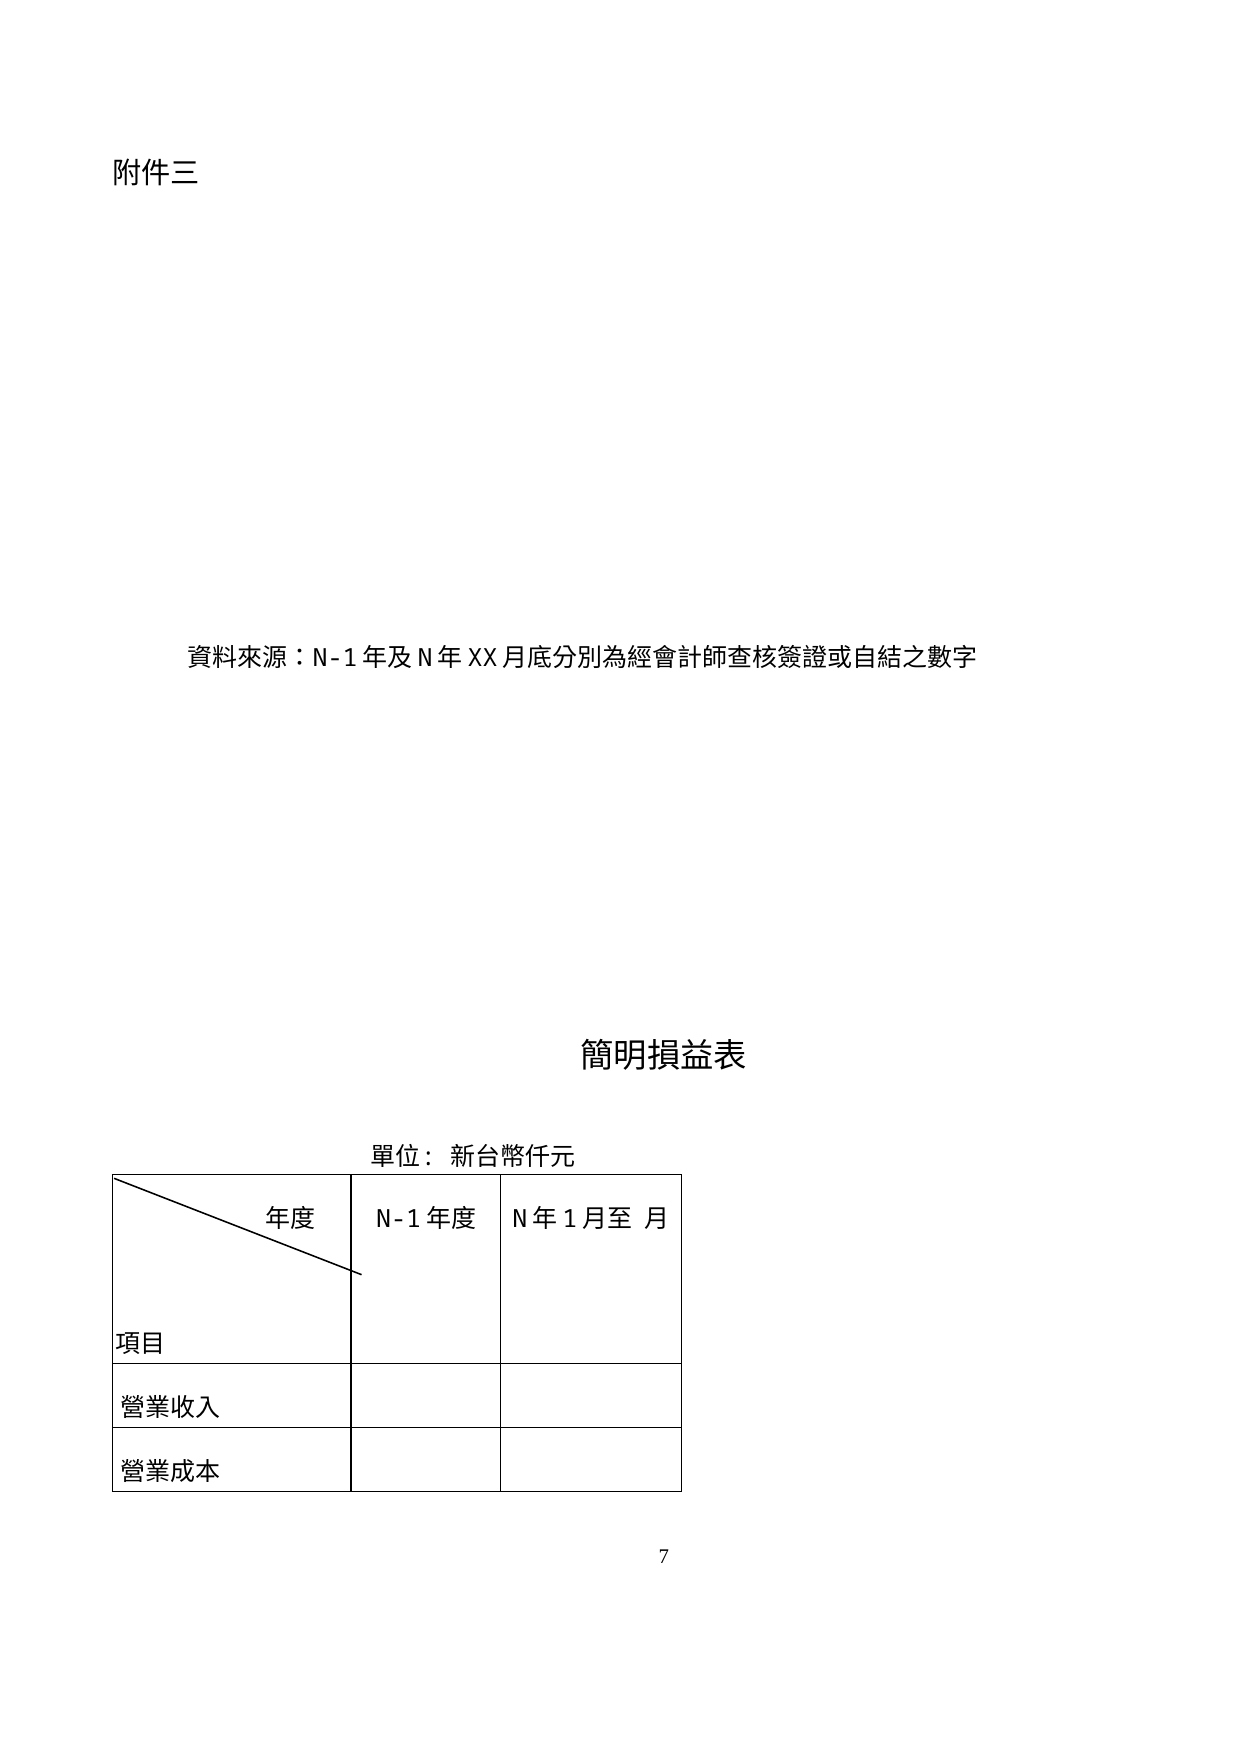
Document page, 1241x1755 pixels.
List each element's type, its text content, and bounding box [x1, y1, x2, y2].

table_header N-1年度 [352, 1175, 500, 1363]
table_cell [501, 1364, 681, 1427]
text 簡明損益表 [112, 1012, 1215, 1074]
table_cell [352, 1364, 500, 1427]
table_header 年度 項目 [113, 1175, 350, 1268]
text 單位: 新台幣仟元 [112, 1112, 1215, 1174]
table_cell [352, 1428, 500, 1491]
text 資料來源：N-1年及N年XX月底分別為經會計師查核簽證或自結之數字 [112, 612, 1215, 674]
table_cell 營業收入 [113, 1364, 350, 1427]
table_header 年度 項目 [113, 1180, 350, 1363]
table_cell 營業成本 [113, 1428, 350, 1491]
table_cell [501, 1428, 681, 1491]
table_header N年1月至 月 [501, 1175, 681, 1363]
